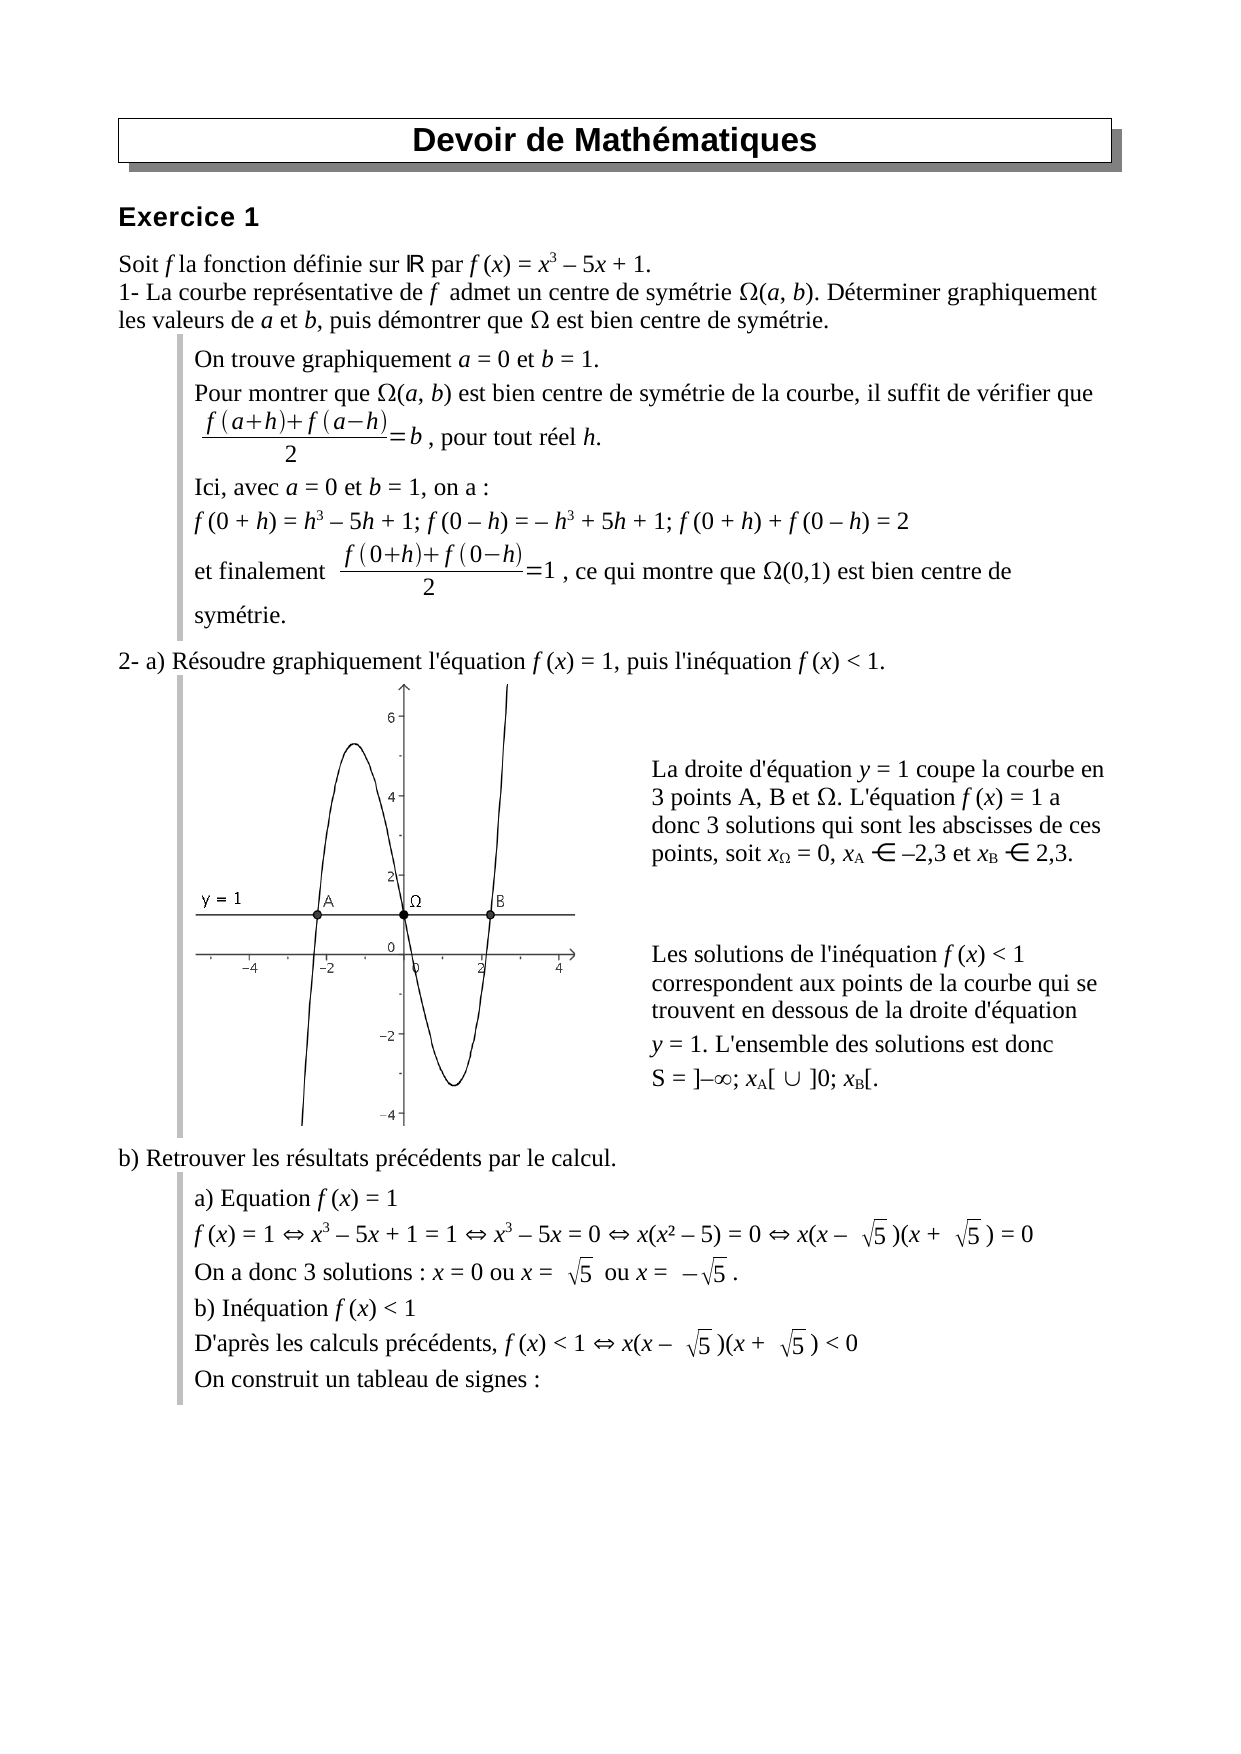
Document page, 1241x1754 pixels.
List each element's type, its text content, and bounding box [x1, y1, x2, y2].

text D'après les calculs précédents, f (x) < 1 ⇔ x(x – )(x + ) < 0 [183, 1316, 1122, 1353]
text f (0 + h) = h3 – 5h + 1; f (0 – h) = – h3 + 5h + 1; f (0 + h) + f (0 – h) = 2 [183, 495, 1122, 529]
text Les solutions de l'inéquation f (x) < 1 correspondent aux points de la courbe qui se trouvent en dessous de la droite d'équation [576, 929, 1122, 1019]
text On a donc 3 solutions : x = 0 ou x = ou x = . [183, 1244, 1122, 1282]
text 1- La courbe représentative de f admet un centre de symétrie (a, b). Déterminer graphiquement les valeurs de a et b, puis démontrer que  est bien centre de symétrie. [118, 277, 1122, 333]
text a) Equation f (x) = 1 [183, 1172, 1122, 1206]
text y = 1. L'ensemble des solutions est donc [576, 1019, 1122, 1053]
text b) Retrouver les résultats précédents par le calcul. [118, 1144, 1122, 1172]
text Devoir de Mathématiques [119, 119, 1111, 162]
picture [195, 684, 576, 1126]
text 2- a) Résoudre graphiquement l'équation f (x) = 1, puis l'inéquation f (x) < 1. [118, 647, 1122, 675]
text Ici, avec a = 0 et b = 1, on a : [183, 461, 1122, 495]
text La droite d'équation y = 1 coupe la courbe en 3 points A, B et . L'équation f (x) = 1 a donc 3 solutions qui sont les abscisses de ces points, soit x = 0, xA ⋲ –2,3 et xB ⋲ 2,3. [576, 743, 1122, 867]
text On trouve graphiquement a = 0 et b = 1. [177, 333, 1122, 367]
text Soit f la fonction définie sur ℝ par f (x) = x3 – 5x + 1. [118, 249, 1122, 277]
text b) Inéquation f (x) < 1 [183, 1282, 1122, 1316]
text On construit un tableau de signes : [183, 1353, 1122, 1405]
text Pour montrer que (a, b) est bien centre de symétrie de la courbe, il suffit de vérifier que , pour tout réel h. [183, 367, 1122, 461]
text f (x) = 1 ⇔ x3 – 5x + 1 = 1 ⇔ x3 – 5x = 0 ⇔ x(x² – 5) = 0 ⇔ x(x – )(x + ) = 0 [183, 1206, 1122, 1244]
text et finalement , ce qui montre que (0,1) est bien centre de symétrie. [183, 529, 1122, 641]
text Exercice 1 [118, 202, 1122, 232]
text S = ]–∞; xA[ ∪ ]0; xB[. [576, 1053, 1122, 1092]
text [183, 1053, 195, 1092]
